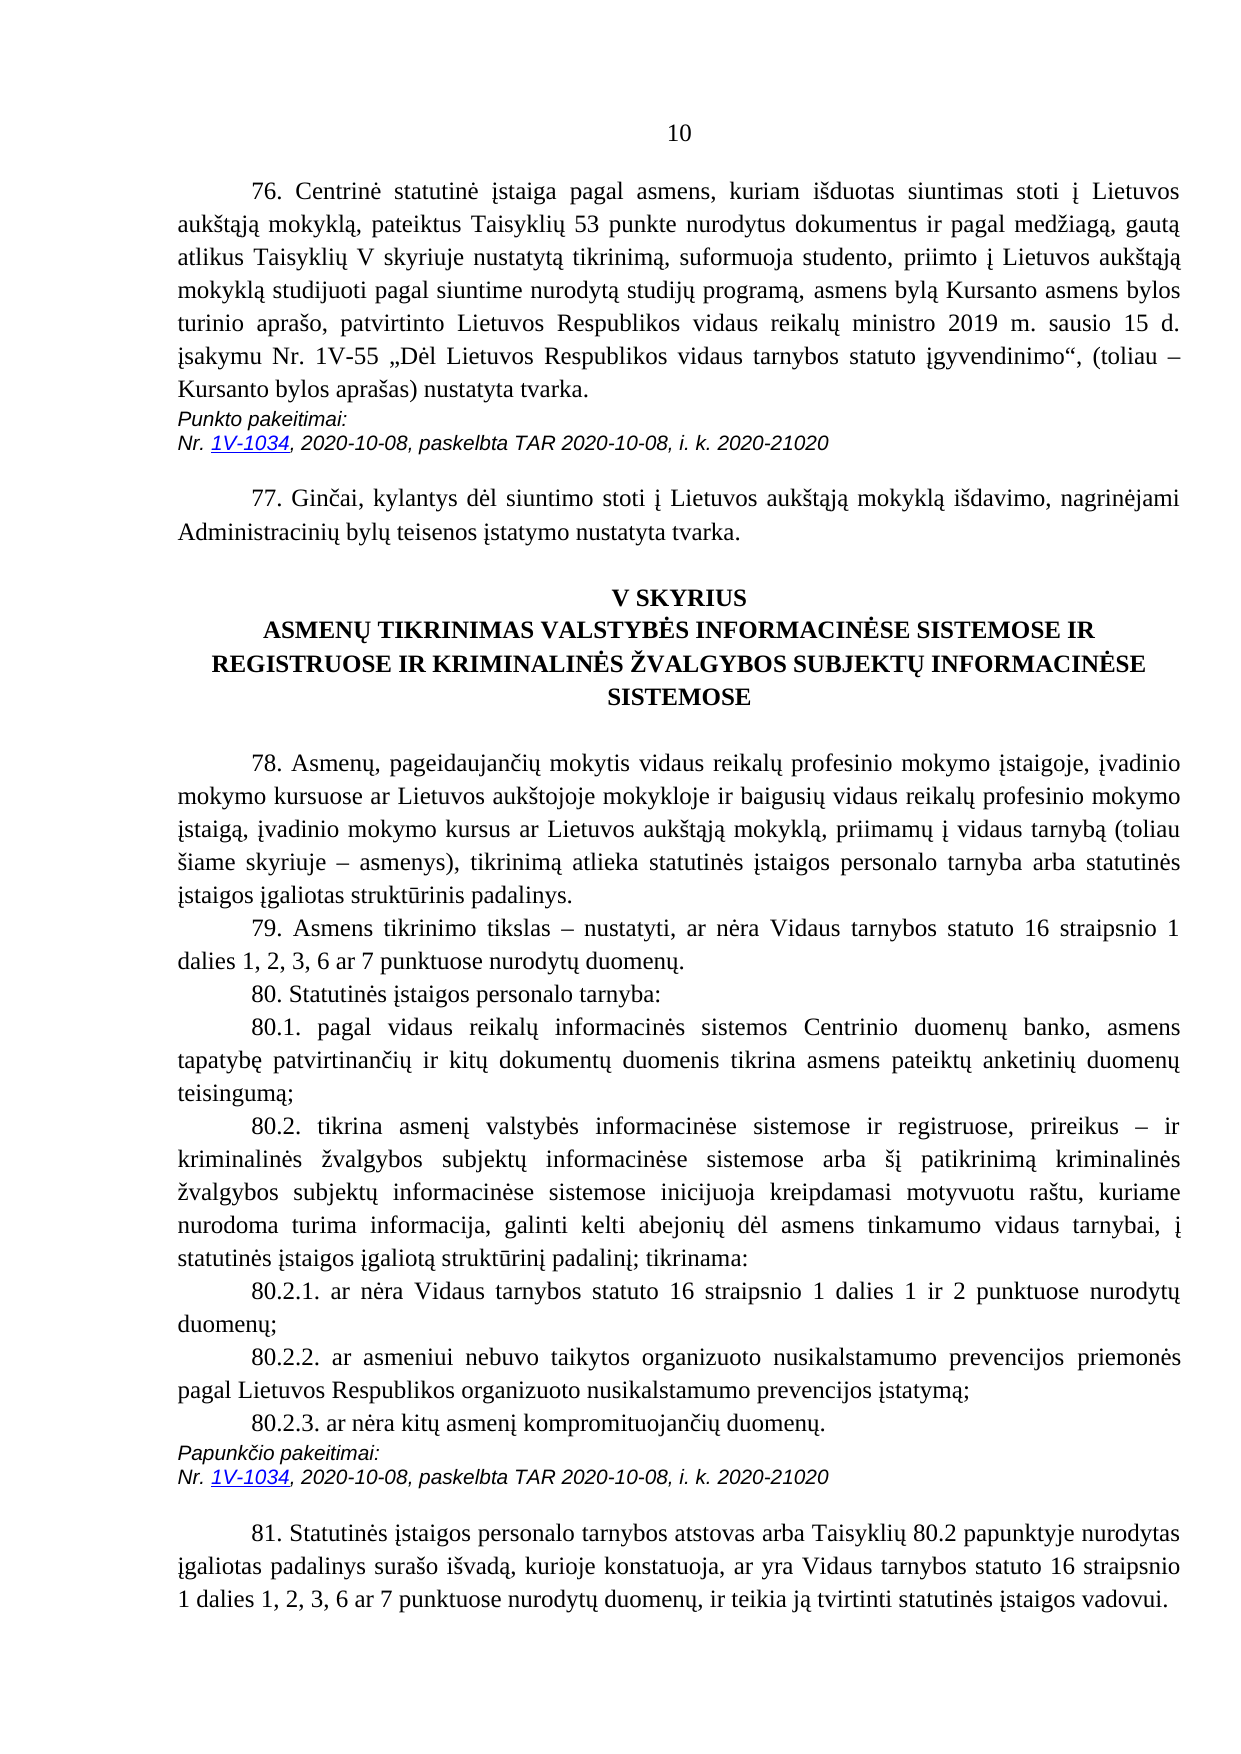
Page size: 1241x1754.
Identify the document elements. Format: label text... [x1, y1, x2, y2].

text 80.2.3. ar nėra kitų asmenį kompromituojančių duomenų. [177, 1408, 1181, 1437]
text 80.2. tikrina asmenį valstybės informacinėse sistemose ir registruose, prireikus – ir kriminalinės žvalgybos subjektų informacinėse sistemose arba šį patikrinimą kriminalinės žvalgybos subjektų informacinėse sistemose inicijuoja kreipdamasi motyvuotu raštu, kuriame nurodoma turima informacija, galinti kelti abejonių dėl asmens tinkamumo vidaus tarnybai, į statutinės įstaigos įgaliotą struktūrinį padalinį; tikrinama: [177, 1111, 1181, 1272]
text 76. Centrinė statutinė įstaiga pagal asmens, kuriam išduotas siuntimas stoti į Lietuvos aukštąją mokyklą, pateiktus Taisyklių 53 punkte nurodytus dokumentus ir pagal medžiagą, gautą atlikus Taisyklių V skyriuje nustatytą tikrinimą, suformuoja studento, priimto į Lietuvos aukštąją mokyklą studijuoti pagal siuntime nurodytą studijų programą, asmens bylą Kursanto asmens bylos turinio aprašo, patvirtinto Lietuvos Respublikos vidaus reikalų ministro 2019 m. sausio 15 d. įsakymu Nr. 1V-55 „Dėl Lietuvos Respublikos vidaus tarnybos statuto įgyvendinimo“, (toliau – Kursanto bylos aprašas) nustatyta tvarka. [177, 176, 1181, 403]
text Papunkčio pakeitimai: [177, 1441, 1181, 1465]
text Nr. 1V-1034, 2020-10-08, paskelbta TAR 2020-10-08, i. k. 2020-21020 [177, 1465, 1181, 1489]
text 80.2.1. ar nėra Vidaus tarnybos statuto 16 straipsnio 1 dalies 1 ir 2 punktuose nurodytų duomenų; [177, 1276, 1181, 1338]
text 77. Ginčai, kylantys dėl siuntimo stoti į Lietuvos aukštąją mokyklą išdavimo, nagrinėjami Administracinių bylų teisenos įstatymo nustatyta tvarka. [177, 483, 1181, 545]
text 80.1. pagal vidaus reikalų informacinės sistemos Centrinio duomenų banko, asmens tapatybę patvirtinančių ir kitų dokumentų duomenis tikrina asmens pateiktų anketinių duomenų teisingumą; [177, 1012, 1181, 1107]
text 80. Statutinės įstaigos personalo tarnyba: [177, 979, 1181, 1008]
text 81. Statutinės įstaigos personalo tarnybos atstovas arba Taisyklių 80.2 papunktyje nurodytas įgaliotas padalinys surašo išvadą, kurioje konstatuoja, ar yra Vidaus tarnybos statuto 16 straipsnio 1 dalies 1, 2, 3, 6 ar 7 punktuose nurodytų duomenų, ir teikia ją tvirtinti statutinės įstaigos vadovui. [177, 1518, 1181, 1613]
text 78. Asmenų, pageidaujančių mokytis vidaus reikalų profesinio mokymo įstaigoje, įvadinio mokymo kursuose ar Lietuvos aukštojoje mokykloje ir baigusių vidaus reikalų profesinio mokymo įstaigą, įvadinio mokymo kursus ar Lietuvos aukštąją mokyklą, priimamų į vidaus tarnybą (toliau šiame skyriuje – asmenys), tikrinimą atlieka statutinės įstaigos personalo tarnyba arba statutinės įstaigos įgaliotas struktūrinis padalinys. [177, 748, 1181, 908]
text Nr. 1V-1034, 2020-10-08, paskelbta TAR 2020-10-08, i. k. 2020-21020 [177, 431, 1181, 455]
text Punkto pakeitimai: [177, 407, 1181, 431]
text ASMENŲ TIKRINIMAS VALSTYBĖS INFORMACINĖSE SISTEMOSE IR REGISTRUOSE IR KRIMINALINĖS ŽVALGYBOS SUBJEKTŲ INFORMACINĖSE SISTEMOSE [177, 616, 1181, 710]
text 79. Asmens tikrinimo tikslas – nustatyti, ar nėra Vidaus tarnybos statuto 16 straipsnio 1 dalies 1, 2, 3, 6 ar 7 punktuose nurodytų duomenų. [177, 913, 1181, 974]
text V SKYRIUS [177, 583, 1181, 611]
text 80.2.2. ar asmeniui nebuvo taikytos organizuoto nusikalstamumo prevencijos priemonės pagal Lietuvos Respublikos organizuoto nusikalstamumo prevencijos įstatymą; [177, 1342, 1181, 1404]
